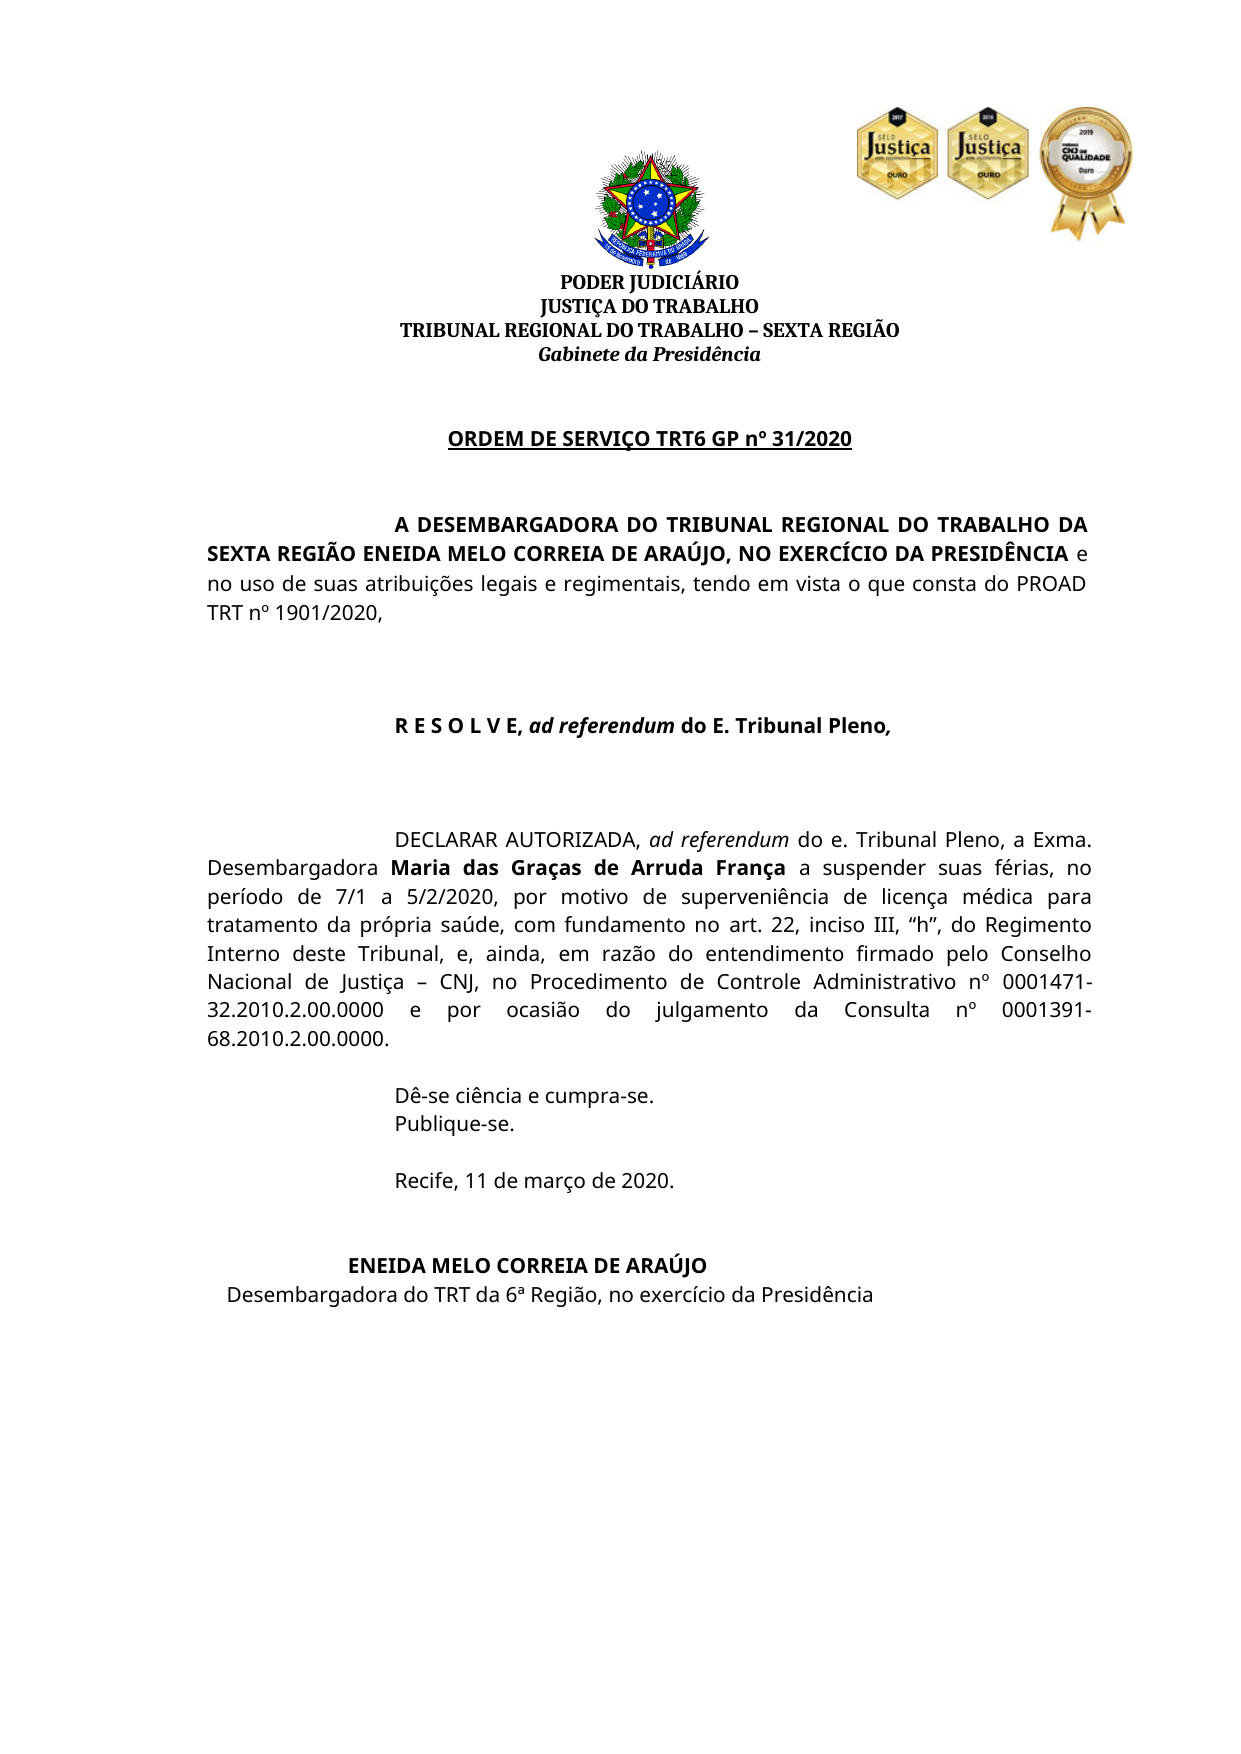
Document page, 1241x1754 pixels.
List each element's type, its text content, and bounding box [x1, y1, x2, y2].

text ENEIDA MELO CORREIA DE ARAÚJO [207, 1252, 1002, 1280]
text JUSTIÇA DO TRABALHO [207, 295, 1092, 319]
text TRIBUNAL REGIONAL DO TRABALHO – SEXTA REGIÃO [207, 319, 1092, 343]
text R E S O L V E, ad referendum do E. Tribunal Pleno, [207, 711, 1092, 740]
text PODER JUDICIÁRIO [207, 271, 1092, 295]
text Dê-se ciência e cumpra-se. [207, 1081, 1092, 1109]
picture [588, 147, 712, 271]
text DECLARAR AUTORIZADA, ad referendum do e. Tribunal Pleno, a Exma. Desembargadora Maria das Graças de Arruda França a suspender suas férias, no período de 7/1 a 5/2/2020, por motivo de superveniência de licença médica para tratamento da própria saúde, com fundamento no art. 22, inciso III, “h”, do Regimento Interno deste Tribunal, e, ainda, em razão do entendimento firmado pelo Conselho Nacional de Justiça – CNJ, no Procedimento de Controle Administrativo nº 0001471-32.2010.2.00.0000 e por ocasião do julgamento da Consulta nº 0001391-68.2010.2.00.0000. [207, 825, 1092, 1052]
text Publique-se. [207, 1109, 1092, 1138]
text Desembargadora do TRT da 6ª Região, no exercício da Presidência [151, 1280, 1088, 1308]
text Gabinete da Presidência [207, 343, 1092, 367]
text Recife, 11 de março de 2020. [207, 1166, 1092, 1195]
text A DESEMBARGADORA DO TRIBUNAL REGIONAL DO TRABALHO DA SEXTA REGIÃO ENEIDA MELO CORREIA DE ARAÚJO, NO EXERCÍCIO DA PRESIDÊNCIA e no uso de suas atribuições legais e regimentais, tendo em vista o que consta do PROAD TRT nº 1901/2020, [207, 509, 1088, 626]
text ORDEM DE SERVIÇO TRT6 GP nº 31/2020 [207, 424, 1092, 452]
picture [857, 107, 1134, 242]
